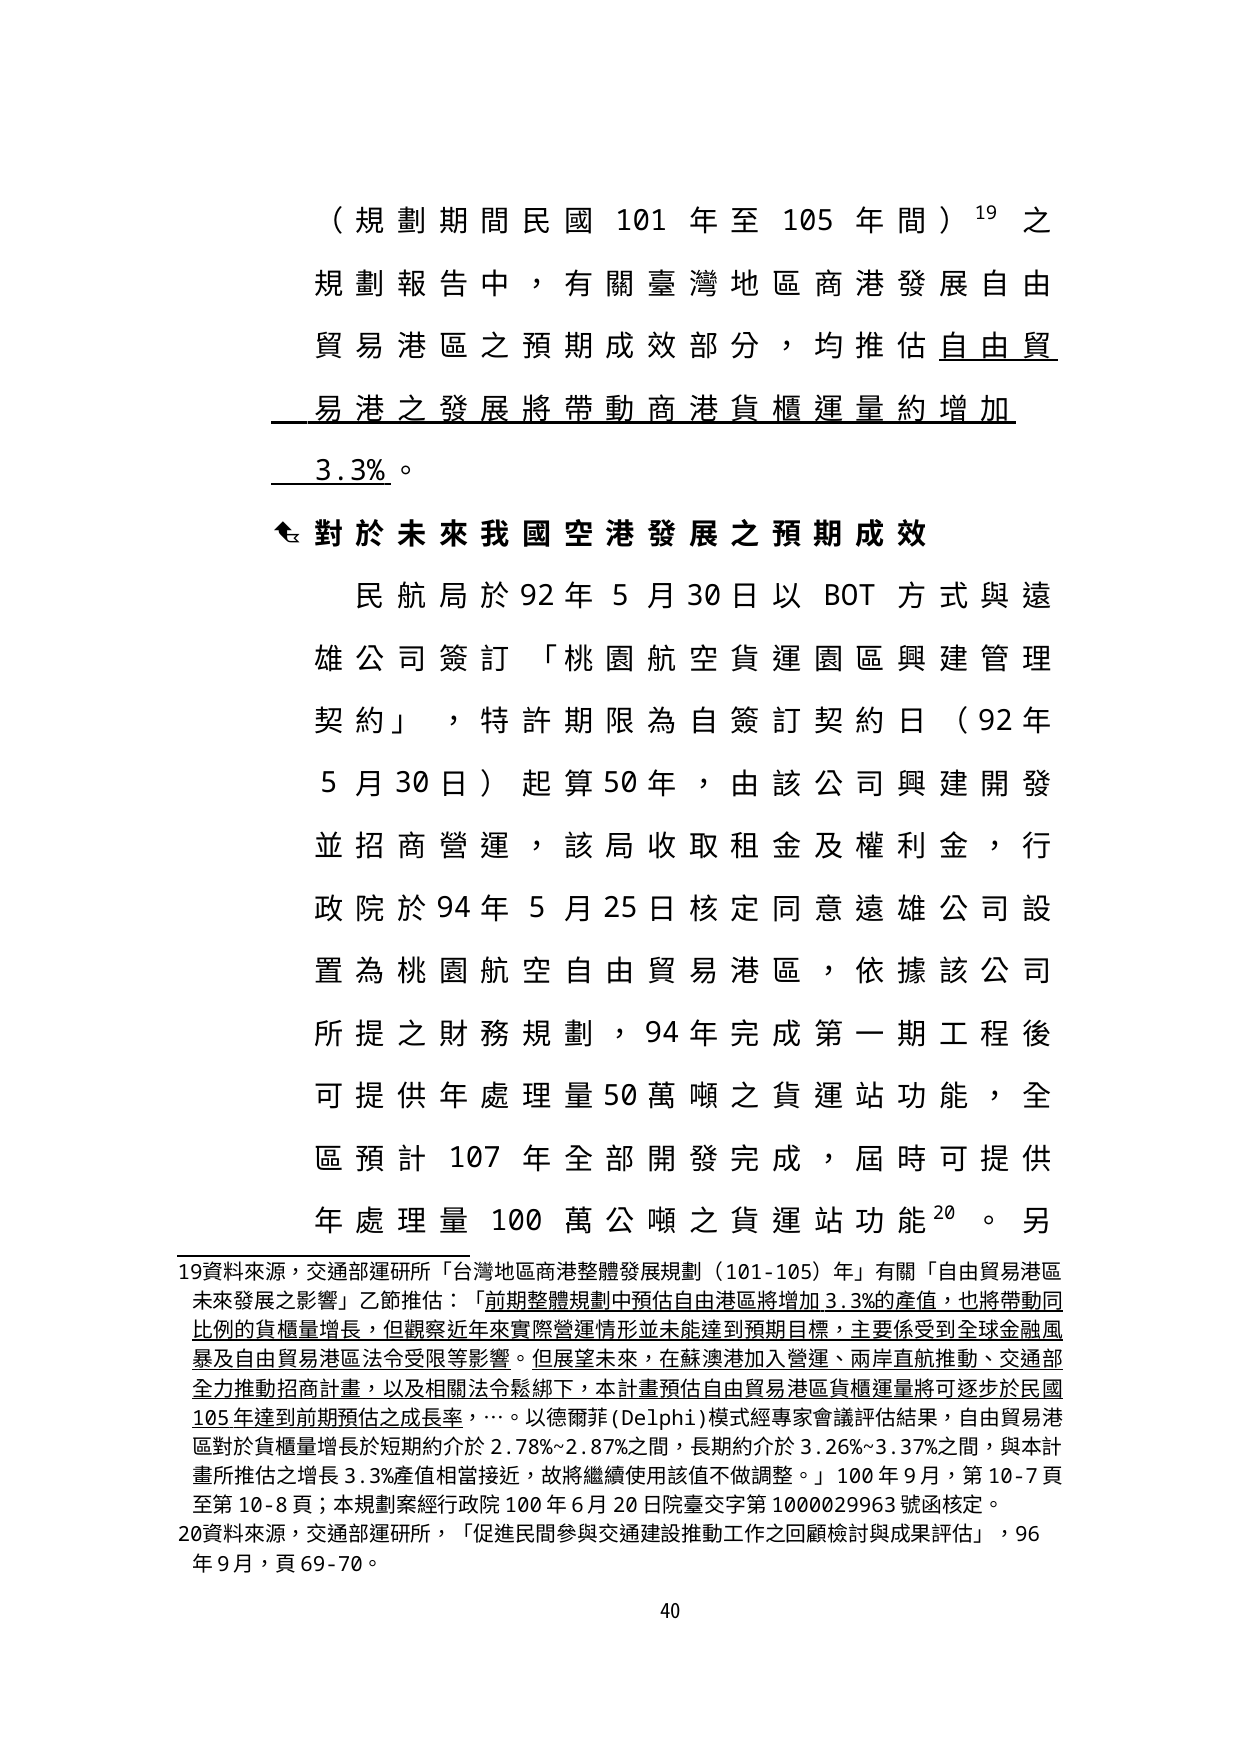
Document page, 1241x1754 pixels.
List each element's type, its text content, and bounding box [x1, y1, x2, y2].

text 資料來源，交通部運研所，「促進民間參與交通建設推動工作之回顧檢討與成果評估」，96年9月，頁69-70。 [177, 1518, 1063, 1577]
text 為構建臺灣地區商港之整體發展，行政院自84年度起每5年規劃乙次「臺灣地區商港整體發展規劃」，以作為台灣地區各商港進行整體規劃之依據，依第3期（規劃期間民國96年至100年間）及第4期（規劃期間民國101年至105年間）之規劃報告中，有關臺灣地區商港發展自由貿易港區之預期成效部分，均推估自由貿易港之發展將帶動商港貨櫃運量約增加3.3%。 [271, 177, 1058, 490]
text 民航局於92年5月30日以BOT方式與遠雄公司簽訂「桃園航空貨運園區興建管理契約」，特許期限為自簽訂契約日（92年5月30日）起算50年，由該公司興建開發並招商營運，該局收取租金及權利金，行政院於94年5月25日核定同意遠雄公司設置為桃園航空自由貿易港區，依據該公司所提之財務規劃，94年完成第一期工程後可提供年處理量50萬噸之貨運站功能，全區預計107年全部開發完成，屆時可提供年處理量100萬公噸之貨運站功能。另99年11月1日桃園機場公司成立，並繼受該BOT合約，依101年5月桃園國際機場園區實施計畫「第3章自由貿易港區發展現況」乙節，亦預計於107年度完成全區設施之投資興建，年處理貨運量可達120-150萬噸。 [271, 552, 1058, 1240]
text 對於未來我國空港發展之預期成效 [242, 490, 1058, 552]
text 資料來源，交通部運研所「台灣地區商港整體發展規劃（101-105）年」有關「自由貿易港區未來發展之影響」乙節推估：「前期整體規劃中預估自由港區將增加3.3%的產值，也將帶動同比例的貨櫃量增長，但觀察近年來實際營運情形並未能達到預期目標，主要係受到全球金融風暴及自由貿易港區法令受限等影響。但展望未來，在蘇澳港加入營運、兩岸直航推動、交通部全力推動招商計畫，以及相關法令鬆綁下，本計畫預估自由貿易港區貨櫃運量將可逐步於民國105年達到前期預估之成長率，…。以德爾菲(Delphi)模式經專家會議評估結果，自由貿易港區對於貨櫃量增長於短期約介於2.78%~2.87%之間，長期約介於3.26%~3.37%之間，與本計畫所推估之增長3.3%產值相當接近，故將繼續使用該值不做調整。」100年9月，第10-7頁至第10-8頁；本規劃案經行政院100年6月20日院臺交字第1000029963號函核定。 [177, 1256, 1063, 1518]
